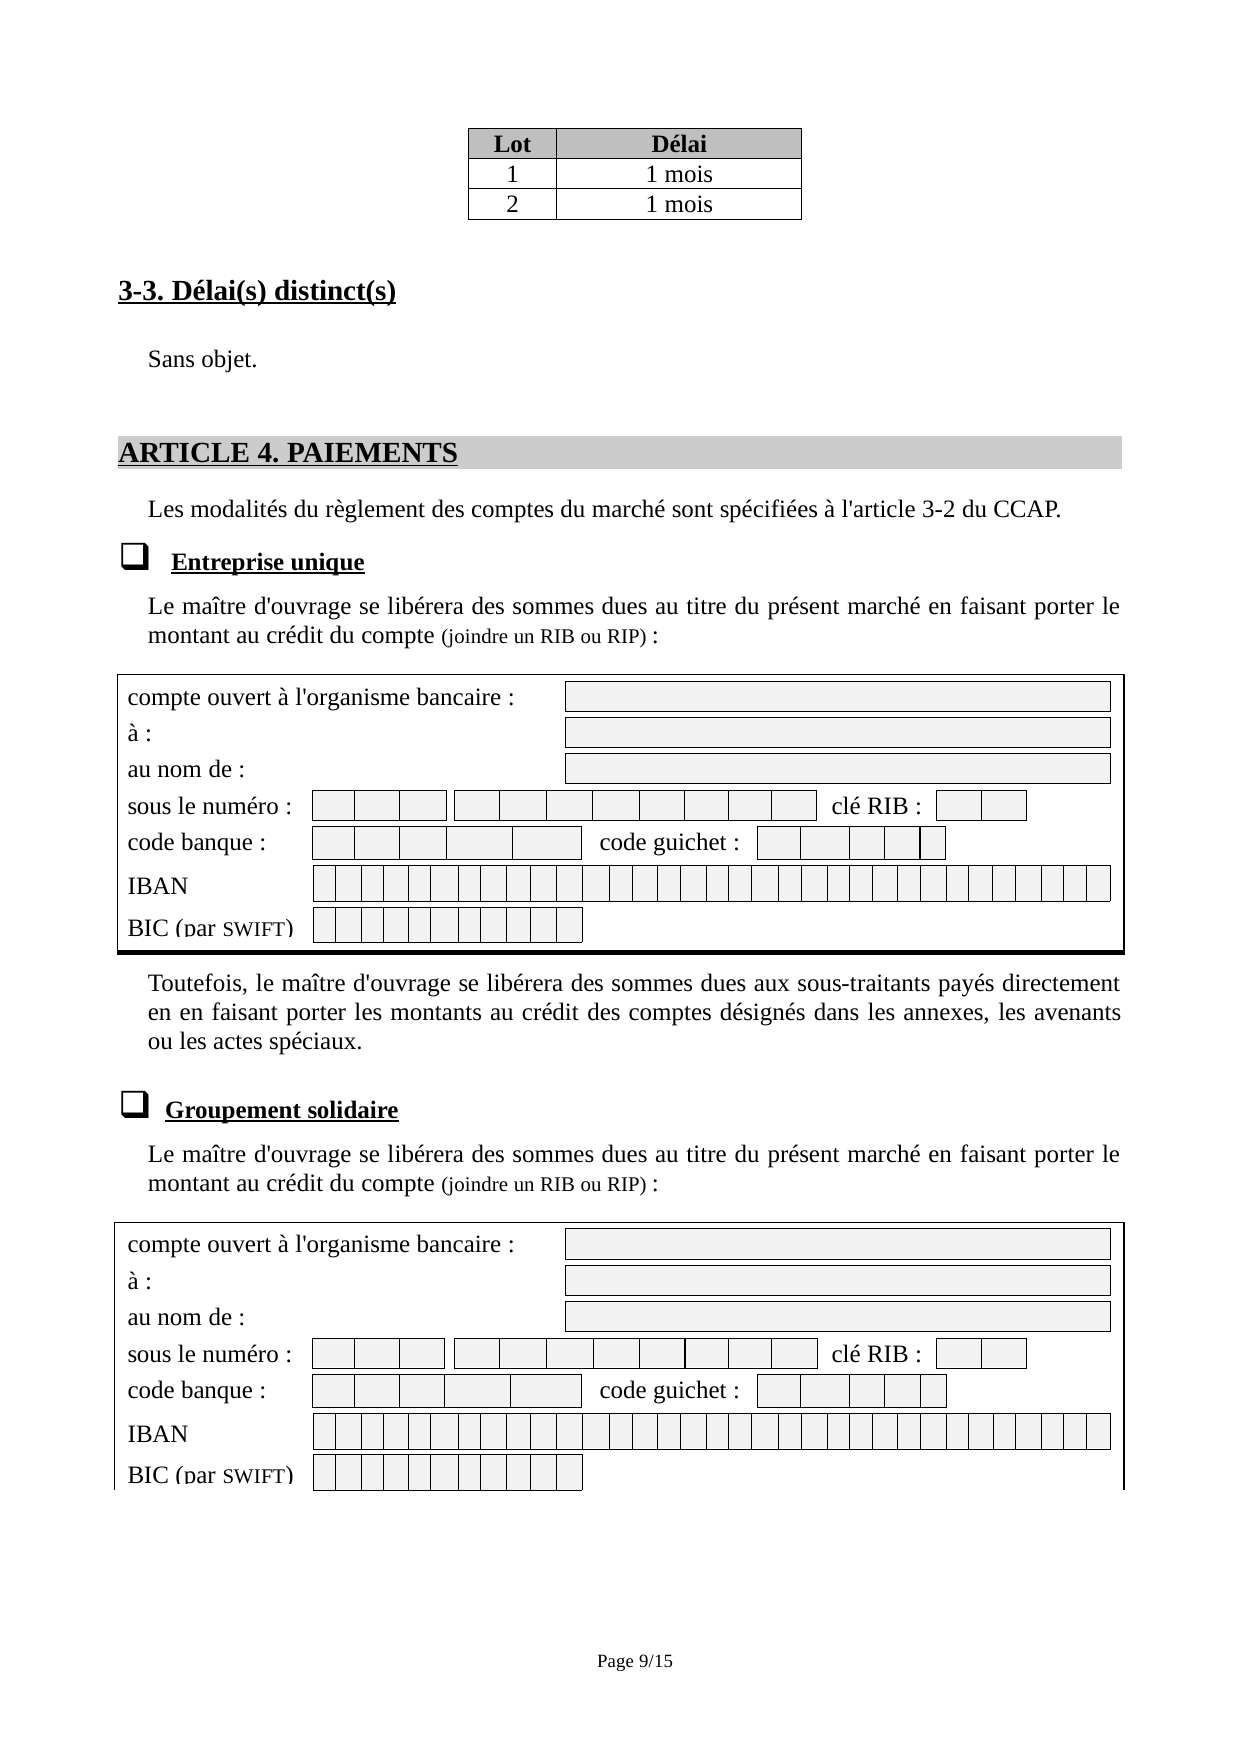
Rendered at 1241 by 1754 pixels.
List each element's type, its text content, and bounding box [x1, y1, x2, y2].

text q Groupement solidaire [118, 1092, 1122, 1126]
table_cell [982, 1339, 1026, 1367]
table_cell [801, 1375, 849, 1407]
table_cell [314, 1455, 335, 1490]
table_cell [313, 827, 354, 859]
table_cell au nom de : [127, 1301, 565, 1331]
table_cell [598, 784, 1110, 789]
table_cell [445, 1375, 510, 1407]
table_cell [1111, 1413, 1123, 1448]
table_cell [828, 866, 849, 901]
table_cell [409, 908, 430, 942]
table_cell code guichet : [582, 826, 757, 859]
table_cell sous le numéro : [127, 790, 312, 820]
table_cell [431, 1455, 458, 1490]
table_cell [459, 1414, 480, 1448]
table_cell [772, 1339, 817, 1367]
table_cell [640, 791, 684, 820]
table_cell [1016, 1414, 1041, 1448]
table_cell [729, 1414, 751, 1448]
table_cell [118, 790, 127, 820]
table_cell [313, 1375, 354, 1407]
table_cell [431, 908, 458, 942]
subtitle 3-3. Délai(s) distinct(s) [118, 273, 1122, 307]
table_cell [1110, 826, 1123, 859]
table_cell [336, 1455, 361, 1490]
table_cell [1064, 1414, 1086, 1448]
table_cell [445, 1338, 454, 1367]
table_header [127, 1223, 598, 1228]
table_cell [598, 712, 1110, 717]
table_cell [1111, 865, 1123, 901]
text Toutefois, le maître d'ouvrage se libérera des sommes dues aux sous-traitants payés directement en en faisant porter les montants au crédit des comptes désignés dans les annexes, les avenants ou les actes spéciaux. [148, 968, 1122, 1055]
text Les modalités du règlement des comptes du marché sont spécifiées à l'article 3-2 du CCAP. [148, 494, 1122, 523]
table_cell [598, 1332, 1110, 1337]
table_cell [531, 866, 556, 901]
table_cell [118, 753, 127, 783]
table_header [598, 1223, 1110, 1228]
table_cell [513, 827, 581, 859]
table_header [1110, 675, 1123, 681]
table_cell [1111, 753, 1123, 783]
table_cell [314, 1414, 335, 1448]
table_cell clé RIB : [817, 790, 936, 820]
table_cell 1 [469, 159, 556, 188]
table_cell [118, 747, 127, 753]
table_cell clé RIB : [818, 1338, 936, 1367]
table_cell [127, 1331, 598, 1337]
table_cell [566, 1302, 1110, 1331]
table_cell [921, 1375, 946, 1407]
table_cell [115, 1368, 127, 1374]
table_cell [1110, 942, 1123, 950]
table_cell [779, 866, 801, 901]
table_cell [118, 907, 127, 942]
table_cell [1064, 866, 1086, 901]
table_cell [355, 1339, 399, 1367]
table_cell [1110, 1368, 1123, 1374]
table_cell [115, 1265, 127, 1295]
table_cell [1087, 866, 1110, 901]
table_cell code banque : [127, 1374, 312, 1407]
table_cell [336, 908, 361, 942]
table_cell [384, 866, 408, 901]
table_cell [729, 791, 771, 820]
table_cell [947, 866, 968, 901]
table_cell 2 [469, 189, 556, 218]
table_cell [566, 682, 1110, 711]
table_cell [1016, 866, 1041, 901]
table_cell au nom de : [127, 753, 565, 783]
table_cell [115, 1338, 127, 1367]
table_cell [431, 1414, 458, 1448]
table_cell sous le numéro : [127, 1338, 312, 1367]
table_cell [314, 908, 335, 942]
table_cell [982, 791, 1026, 820]
table_cell [115, 1413, 127, 1448]
table_cell [118, 942, 127, 950]
table_cell [355, 1375, 399, 1407]
table_cell [336, 1414, 361, 1448]
table_cell [758, 827, 800, 859]
table_cell [885, 1375, 920, 1407]
subtitle ARTICLE 4. PAIEMENTS [118, 436, 1122, 469]
table_cell [633, 866, 657, 901]
table_cell [384, 1414, 408, 1448]
table_cell [118, 711, 127, 717]
table_cell [1110, 1331, 1123, 1337]
table_cell [400, 1375, 444, 1407]
table_cell [1111, 1228, 1123, 1258]
table_cell [314, 866, 335, 901]
text Le maître d'ouvrage se libérera des sommes dues au titre du présent marché en faisant porter le montant au crédit du compte (joindre un RIB ou RIP) : [148, 591, 1122, 649]
table_cell [898, 1414, 920, 1448]
table_cell 1 mois [557, 189, 801, 218]
table_cell [752, 1414, 778, 1448]
table_cell à : [127, 717, 565, 747]
table_cell [400, 827, 446, 859]
table_cell [685, 791, 728, 820]
table_cell [127, 942, 1110, 950]
table_cell [921, 866, 946, 901]
table_cell [681, 1414, 706, 1448]
table_cell [455, 791, 499, 820]
table_cell [1110, 820, 1123, 826]
table_cell [127, 711, 598, 717]
table_cell [118, 826, 127, 859]
table_cell [969, 866, 992, 901]
table_cell [779, 1414, 801, 1448]
table_cell [118, 783, 127, 789]
table_cell [127, 1259, 598, 1265]
table_cell [598, 820, 1110, 826]
table_cell [1087, 1414, 1110, 1448]
table_cell [459, 908, 480, 942]
table_cell [531, 908, 556, 942]
table_cell [500, 791, 546, 820]
table_cell [481, 1455, 506, 1490]
table_cell [531, 1414, 556, 1448]
table_cell [598, 1260, 1110, 1265]
table_cell [547, 791, 592, 820]
table_cell [409, 1455, 430, 1490]
table_cell IBAN [127, 865, 313, 901]
table_cell [557, 866, 582, 901]
table_cell [772, 791, 816, 820]
table_cell IBAN [127, 1413, 313, 1448]
table_header Lot [469, 129, 556, 158]
table_cell [593, 791, 639, 820]
table_cell [802, 1414, 827, 1448]
table_cell [873, 1414, 897, 1448]
table_cell à : [127, 1265, 565, 1295]
table_header [115, 1223, 127, 1228]
table_cell [313, 1339, 354, 1367]
table_cell [336, 866, 361, 901]
table_cell [507, 1455, 530, 1490]
table_cell [946, 826, 1110, 859]
table_cell compte ouvert à l'organisme bancaire : [127, 681, 565, 711]
table_header Délai [557, 129, 801, 158]
table_cell [729, 1339, 771, 1367]
table_cell [802, 866, 827, 901]
table_cell [1110, 747, 1123, 753]
table_cell [447, 790, 454, 820]
table_cell [1111, 717, 1123, 747]
table_cell [118, 859, 1123, 865]
table_cell [610, 1414, 632, 1448]
table_cell [1110, 783, 1123, 789]
table_header [598, 675, 1110, 681]
table_cell [850, 1375, 884, 1407]
table_cell BIC (par SWIFT) [127, 907, 313, 942]
table_cell [384, 908, 408, 942]
table_cell [598, 748, 1110, 753]
table_cell [118, 820, 127, 826]
table_cell [115, 1301, 127, 1331]
table_cell [921, 827, 945, 859]
text Le maître d'ouvrage se libérera des sommes dues au titre du présent marché en faisant porter le montant au crédit du compte (joindre un RIB ou RIP) : [148, 1139, 1122, 1197]
table_cell [115, 1228, 127, 1258]
table_cell [658, 866, 680, 901]
table_cell [850, 1414, 872, 1448]
table_cell [481, 908, 506, 942]
table_cell [127, 783, 598, 789]
table_cell [557, 1414, 582, 1448]
table_cell [658, 1414, 680, 1448]
table_cell [885, 827, 919, 859]
table_cell [1110, 711, 1123, 717]
table_cell [115, 1295, 127, 1301]
table_cell [1110, 1295, 1123, 1301]
table_cell [362, 908, 383, 942]
table_cell [400, 791, 446, 820]
table_cell [1027, 790, 1123, 820]
table_cell [566, 718, 1110, 747]
table_cell [1042, 866, 1063, 901]
table_cell [707, 1414, 728, 1448]
table_cell [758, 1375, 800, 1407]
table_cell [384, 1455, 408, 1490]
table_cell 1 mois [557, 159, 801, 188]
table_cell [118, 717, 127, 747]
table_cell [1042, 1414, 1063, 1448]
table_cell [362, 1455, 383, 1490]
table_cell [481, 1414, 506, 1448]
table_cell [400, 1339, 444, 1367]
table_cell [507, 866, 530, 901]
table_cell [507, 908, 530, 942]
table_cell [640, 1339, 684, 1367]
table_header [127, 675, 598, 681]
table_cell [127, 820, 598, 826]
table_cell BIC (par SWIFT) [127, 1454, 313, 1490]
table_cell [729, 866, 751, 901]
table_cell [752, 866, 778, 901]
table_cell [115, 1407, 1123, 1413]
table_cell [828, 1414, 849, 1448]
table_cell [500, 1339, 546, 1367]
table_cell [557, 1455, 582, 1490]
table_cell [118, 901, 1123, 907]
table_cell [511, 1375, 581, 1407]
table_cell [118, 865, 127, 901]
table_cell [583, 866, 609, 901]
table_cell [947, 1414, 968, 1448]
table_cell [686, 1339, 728, 1367]
table_cell [118, 681, 127, 711]
table_cell [566, 1266, 1110, 1295]
table_cell [481, 866, 506, 901]
table_cell compte ouvert à l'organisme bancaire : [127, 1228, 565, 1258]
table_cell [115, 1454, 127, 1490]
table_cell [873, 866, 897, 901]
table_cell [127, 747, 598, 753]
table_cell [598, 1368, 1110, 1374]
table_cell [115, 1374, 127, 1407]
table_cell [547, 1339, 593, 1367]
table_cell [127, 1295, 598, 1301]
table_cell [1111, 681, 1123, 711]
table_cell [633, 1414, 657, 1448]
table_cell [566, 754, 1110, 783]
table_cell [459, 1455, 480, 1490]
table_cell [681, 866, 706, 901]
text q Entreprise unique [118, 536, 1122, 579]
table_cell [115, 1259, 127, 1265]
table_cell [594, 1339, 639, 1367]
table_cell [447, 827, 512, 859]
table_cell [459, 866, 480, 901]
table_header [118, 675, 127, 681]
table_cell [1027, 1338, 1123, 1367]
table_cell [610, 866, 632, 901]
table_cell [583, 907, 1110, 942]
table_header [1110, 1223, 1123, 1228]
table_cell [993, 866, 1015, 901]
table_cell [937, 791, 981, 820]
table_cell [937, 1339, 981, 1367]
table_cell [409, 866, 430, 901]
table_cell [455, 1339, 499, 1367]
table_cell [1111, 1265, 1123, 1295]
table_cell code guichet : [582, 1374, 757, 1407]
table_cell [355, 827, 399, 859]
table_cell [507, 1414, 530, 1448]
table_cell [566, 1229, 1110, 1258]
table_cell [531, 1455, 556, 1490]
table_cell [898, 866, 920, 901]
table_cell [115, 1449, 1123, 1454]
text Sans objet. [148, 344, 1122, 373]
table_cell [707, 866, 728, 901]
table_cell [362, 866, 383, 901]
table_cell [1110, 1374, 1123, 1407]
table_cell [127, 1368, 598, 1374]
table_cell code banque : [127, 826, 312, 859]
table_cell [598, 1296, 1110, 1301]
table_cell [313, 791, 354, 820]
table_cell [850, 827, 884, 859]
table_cell [1110, 907, 1123, 942]
table_cell [1110, 1454, 1123, 1490]
table_cell [362, 1414, 383, 1448]
table_cell [994, 1414, 1015, 1448]
table_cell [115, 1331, 127, 1337]
table_cell [355, 791, 399, 820]
table_cell [583, 1414, 609, 1448]
table_cell [801, 827, 849, 859]
table_cell [431, 866, 458, 901]
table_cell [947, 1374, 1110, 1407]
table_cell [583, 1454, 1110, 1490]
table_cell [969, 1414, 993, 1448]
table_cell [409, 1414, 430, 1448]
table_cell [1111, 1301, 1123, 1331]
table_cell [1110, 1259, 1123, 1265]
table_cell [557, 908, 582, 942]
table_cell [921, 1414, 946, 1448]
table_cell [850, 866, 872, 901]
